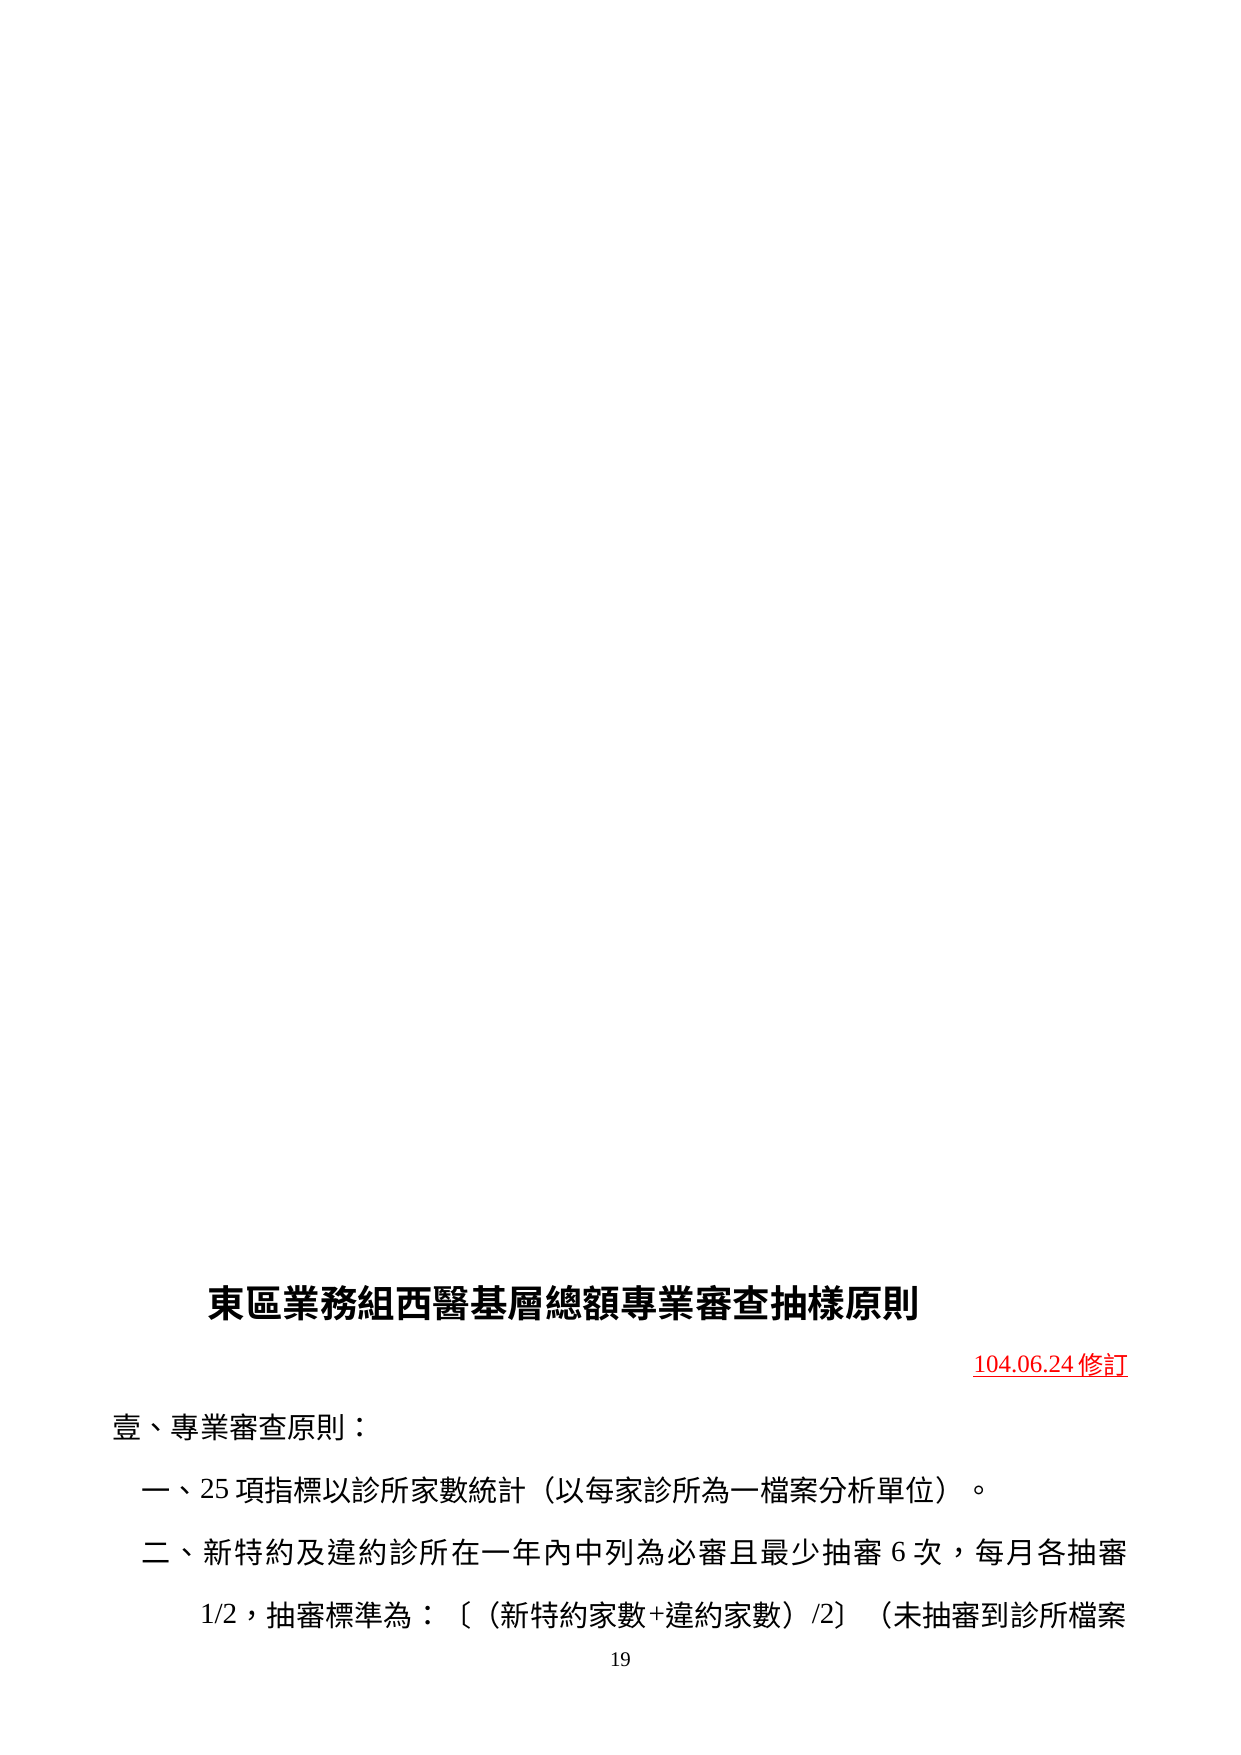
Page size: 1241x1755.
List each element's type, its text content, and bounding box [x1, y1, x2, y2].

text 一、25項指標以診所家數統計（以每家診所為一檔案分析單位）。 [141, 1447, 1128, 1509]
text 104.06.24修訂 [112, 1322, 1128, 1384]
text 壹、專業審查原則： [112, 1384, 1128, 1447]
text 二、新特約及違約診所在一年內中列為必審且最少抽審6次，每月各抽審1/2，抽審標準為：〔（新特約家數+違約家數）/2〕（未抽審到診所檔案 [141, 1509, 1128, 1634]
text 東區業務組西醫基層總額專業審查抽樣原則 [112, 1259, 1128, 1322]
